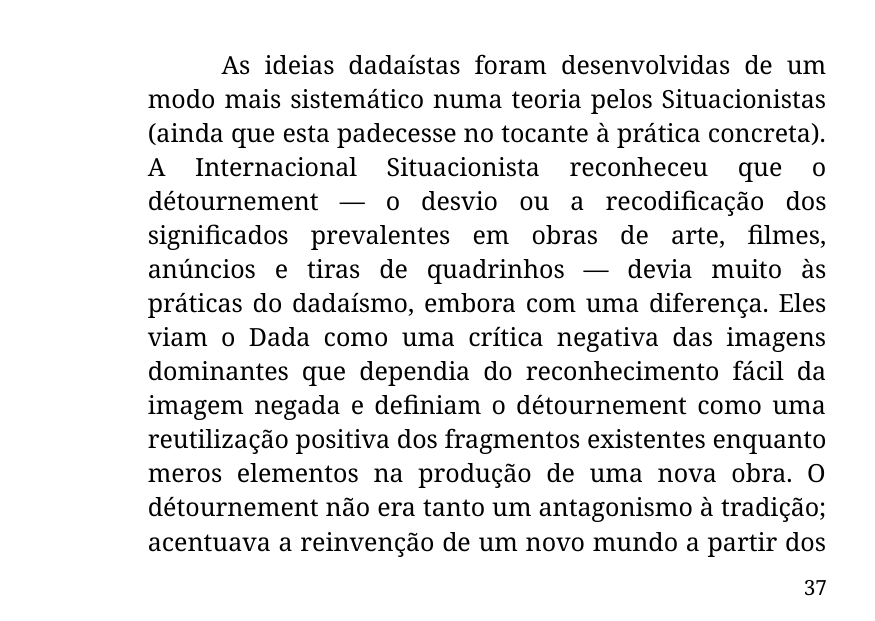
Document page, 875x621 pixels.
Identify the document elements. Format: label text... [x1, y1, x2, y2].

text As ideias dadaístas foram desenvolvidas de um modo mais sistemático numa teoria pelos Situacionistas (ainda que esta padecesse no tocante à prática concreta). A Internacional Situacionista reconheceu que o détournement ― o desvio ou a recodificação dos significados prevalentes em obras de arte, filmes, anúncios e tiras de quadrinhos ― devia muito às práticas do dadaísmo, embora com uma diferença. Eles viam o Dada como uma crítica negativa das imagens dominantes que dependia do reconhecimento fácil da imagem negada e definiam o détournement como uma reutilização positiva dos fragmentos existentes enquanto meros elementos na produção de uma nova obra. O détournement não era tanto um antagonismo à tradição; acentuava a reinvenção de um novo mundo a partir dos [148, 47, 827, 558]
